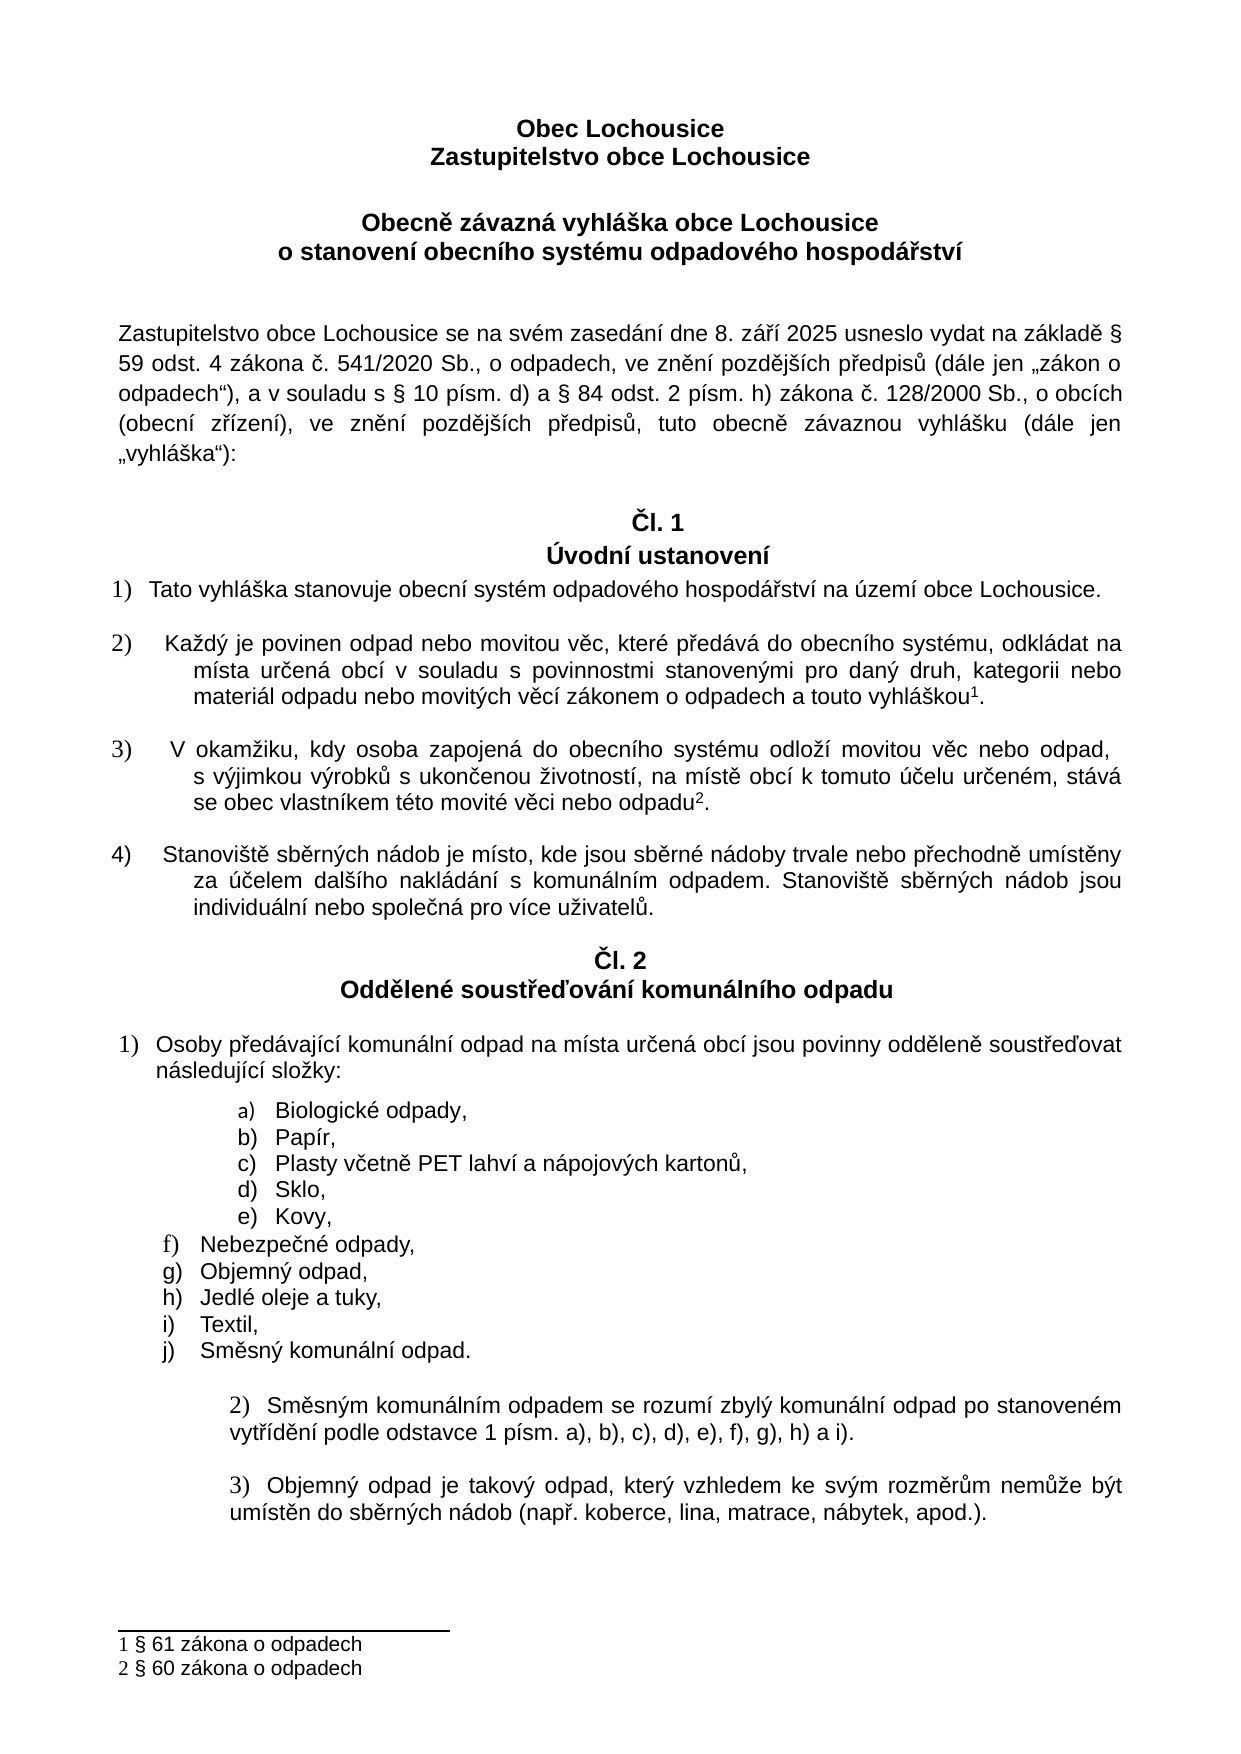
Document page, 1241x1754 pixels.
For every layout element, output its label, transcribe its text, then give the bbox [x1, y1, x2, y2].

list Sklo, [237, 1176, 1122, 1203]
list Směsný komunální odpad. [162, 1337, 1122, 1363]
subtitle Čl. 1 Úvodní ustanovení [193, 508, 1122, 570]
list V okamžiku, kdy osoba zapojená do obecního systému odloží movitou věc nebo odpad, s výjimkou výrobků s ukončenou životností, na místě obcí k tomuto účelu určeném, stává se obec vlastníkem této movité věci nebo odpadu. [111, 734, 1122, 816]
subtitle Obecně závazná vyhláška obce Lochousice o stanovení obecního systému odpadového hospodářství [118, 208, 1122, 295]
list Jedlé oleje a tuky, [162, 1284, 1122, 1311]
list Směsným komunálním odpadem se rozumí zbylý komunální odpad po stanoveném vytřídění podle odstavce 1 písm. a), b), c), d), e), f), g), h) a i). [192, 1390, 1122, 1445]
list § 61 zákona o odpadech [118, 1631, 1122, 1656]
text Čl. 2 [118, 946, 1122, 975]
list Biologické odpady, [237, 1096, 1122, 1124]
list Plasty včetně PET lahví a nápojových kartonů, [237, 1150, 1122, 1176]
list Osoby předávající komunální odpad na místa určená obcí jsou povinny odděleně soustřeďovat následující složky: [118, 1029, 1122, 1084]
list Textil, [162, 1311, 1122, 1337]
list Každý je povinen odpad nebo movitou věc, které předává do obecního systému, odkládat na místa určená obcí v souladu s povinnostmi stanovenými pro daný druh, kategorii nebo materiál odpadu nebo movitých věcí zákonem o odpadech a touto vyhláškou. [111, 628, 1122, 709]
list Kovy, [237, 1203, 1122, 1229]
list Tato vyhláška stanovuje obecní systém odpadového hospodářství na území obce Lochousice. [111, 574, 1122, 603]
text Zastupitelstvo obce Lochousice se na svém zasedání dne 8. září 2025 usneslo vydat na základě § 59 odst. 4 zákona č. 541/2020 Sb., o odpadech, ve znění pozdějších předpisů (dále jen „zákon o odpadech“), a v souladu s § 10 písm. d) a § 84 odst. 2 písm. h) zákona č. 128/2000 Sb., o obcích (obecní zřízení), ve znění pozdějších předpisů, tuto obecně závaznou vyhlášku (dále jen „vyhláška“): [118, 319, 1122, 467]
list Objemný odpad je takový odpad, který vzhledem ke svým rozměrům nemůže být umístěn do sběrných nádob (např. koberce, lina, matrace, nábytek, apod.). [192, 1470, 1122, 1525]
text Obec Lochousice Zastupitelstvo obce Lochousice [118, 114, 1122, 171]
list Nebezpečné odpady, [162, 1229, 1122, 1258]
list § 60 zákona o odpadech [118, 1656, 1122, 1680]
list Papír, [237, 1124, 1122, 1150]
list Stanoviště sběrných nádob je místo, kde jsou sběrné nádoby trvale nebo přechodně umístěny za účelem dalšího nakládání s komunálním odpadem. Stanoviště sběrných nádob jsou individuální nebo společná pro více uživatelů. [111, 841, 1122, 920]
text Oddělené soustřeďování komunálního odpadu [118, 975, 1122, 1004]
list Objemný odpad, [162, 1258, 1122, 1284]
